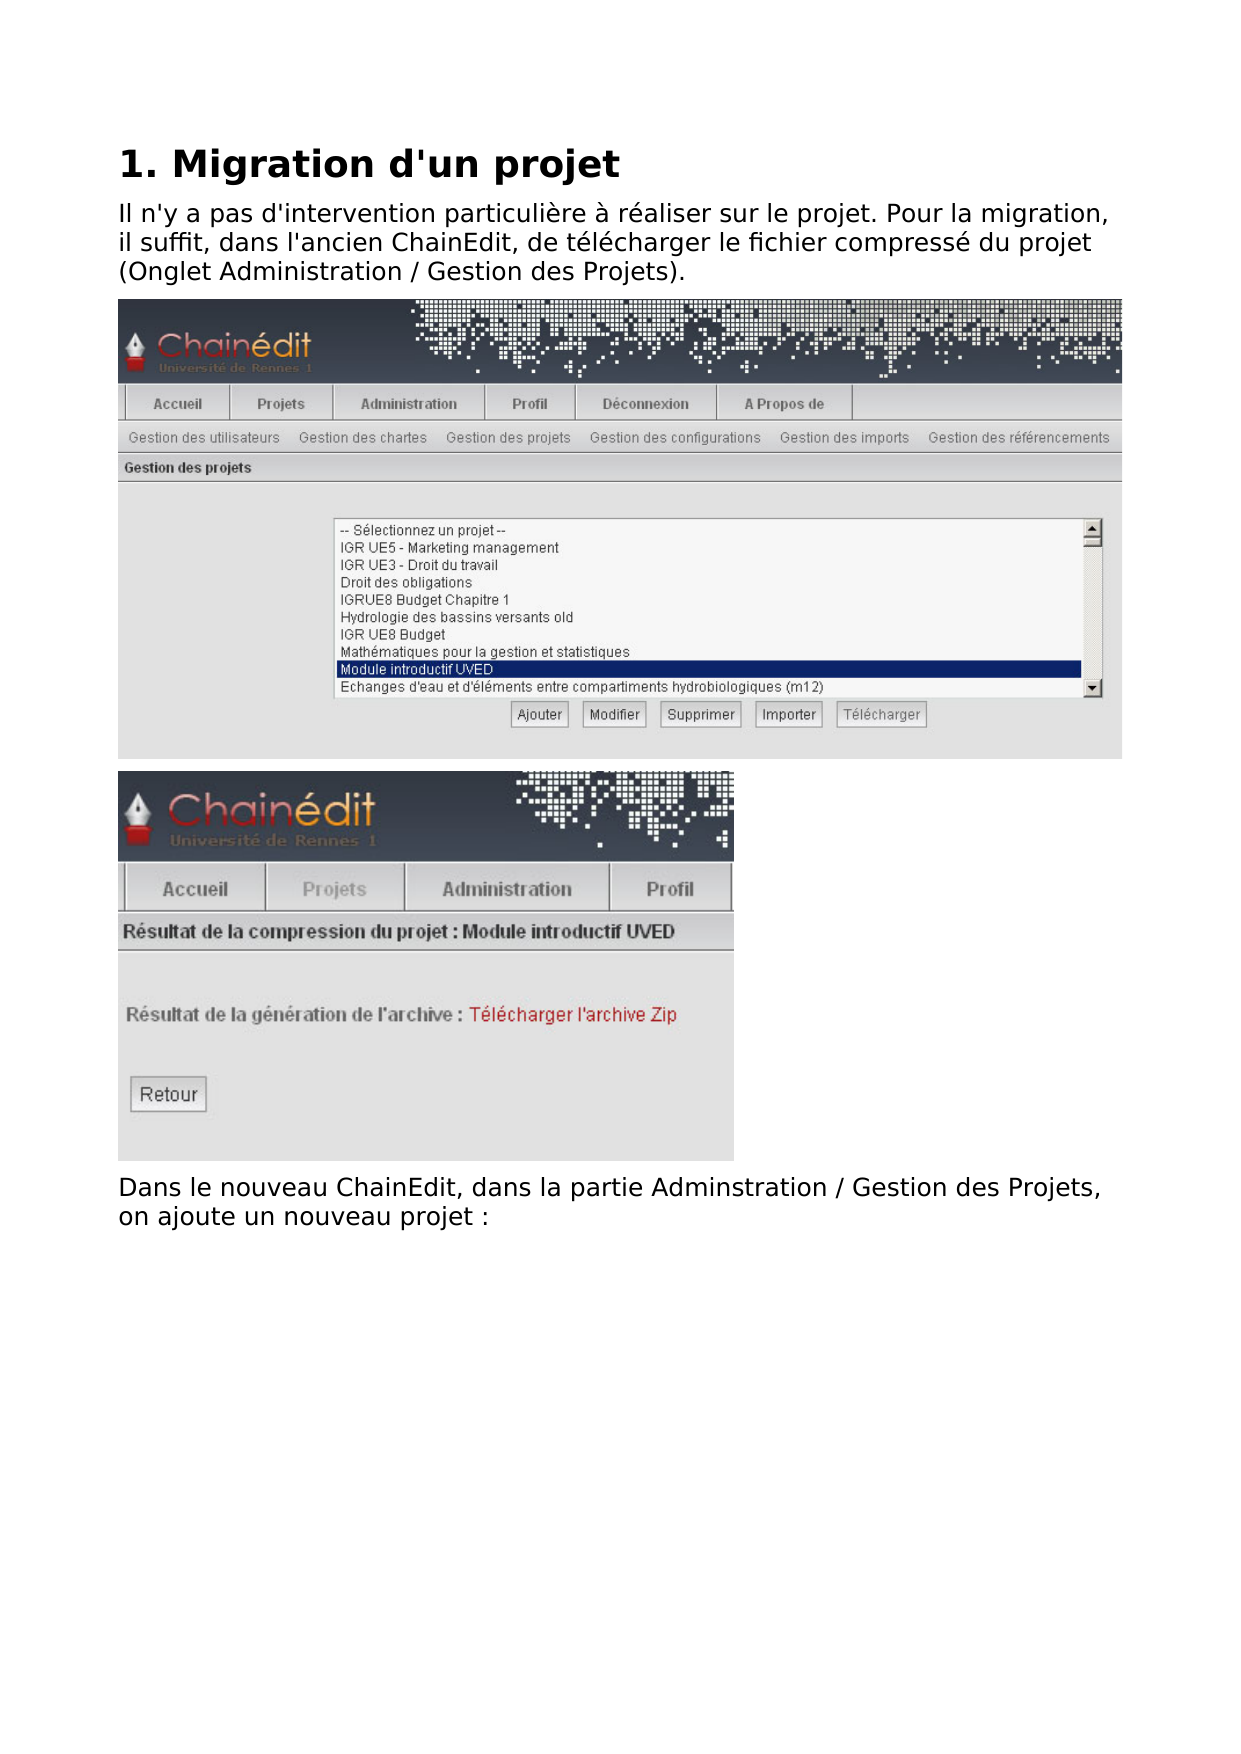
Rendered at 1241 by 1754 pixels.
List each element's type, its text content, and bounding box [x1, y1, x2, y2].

subtitle 1. Migration d'un projet [118, 143, 1122, 187]
picture [118, 771, 734, 1161]
text Dans le nouveau ChainEdit, dans la partie Adminstration / Gestion des Projets, on ajoute un nouveau projet : [118, 1173, 1122, 1231]
text Il n'y a pas d'intervention particulière à réaliser sur le projet. Pour la migration, il suffit, dans l'ancien ChainEdit, de télécharger le fichier compressé du projet (Onglet Administration / Gestion des Projets). [118, 199, 1122, 287]
picture [118, 299, 1123, 759]
